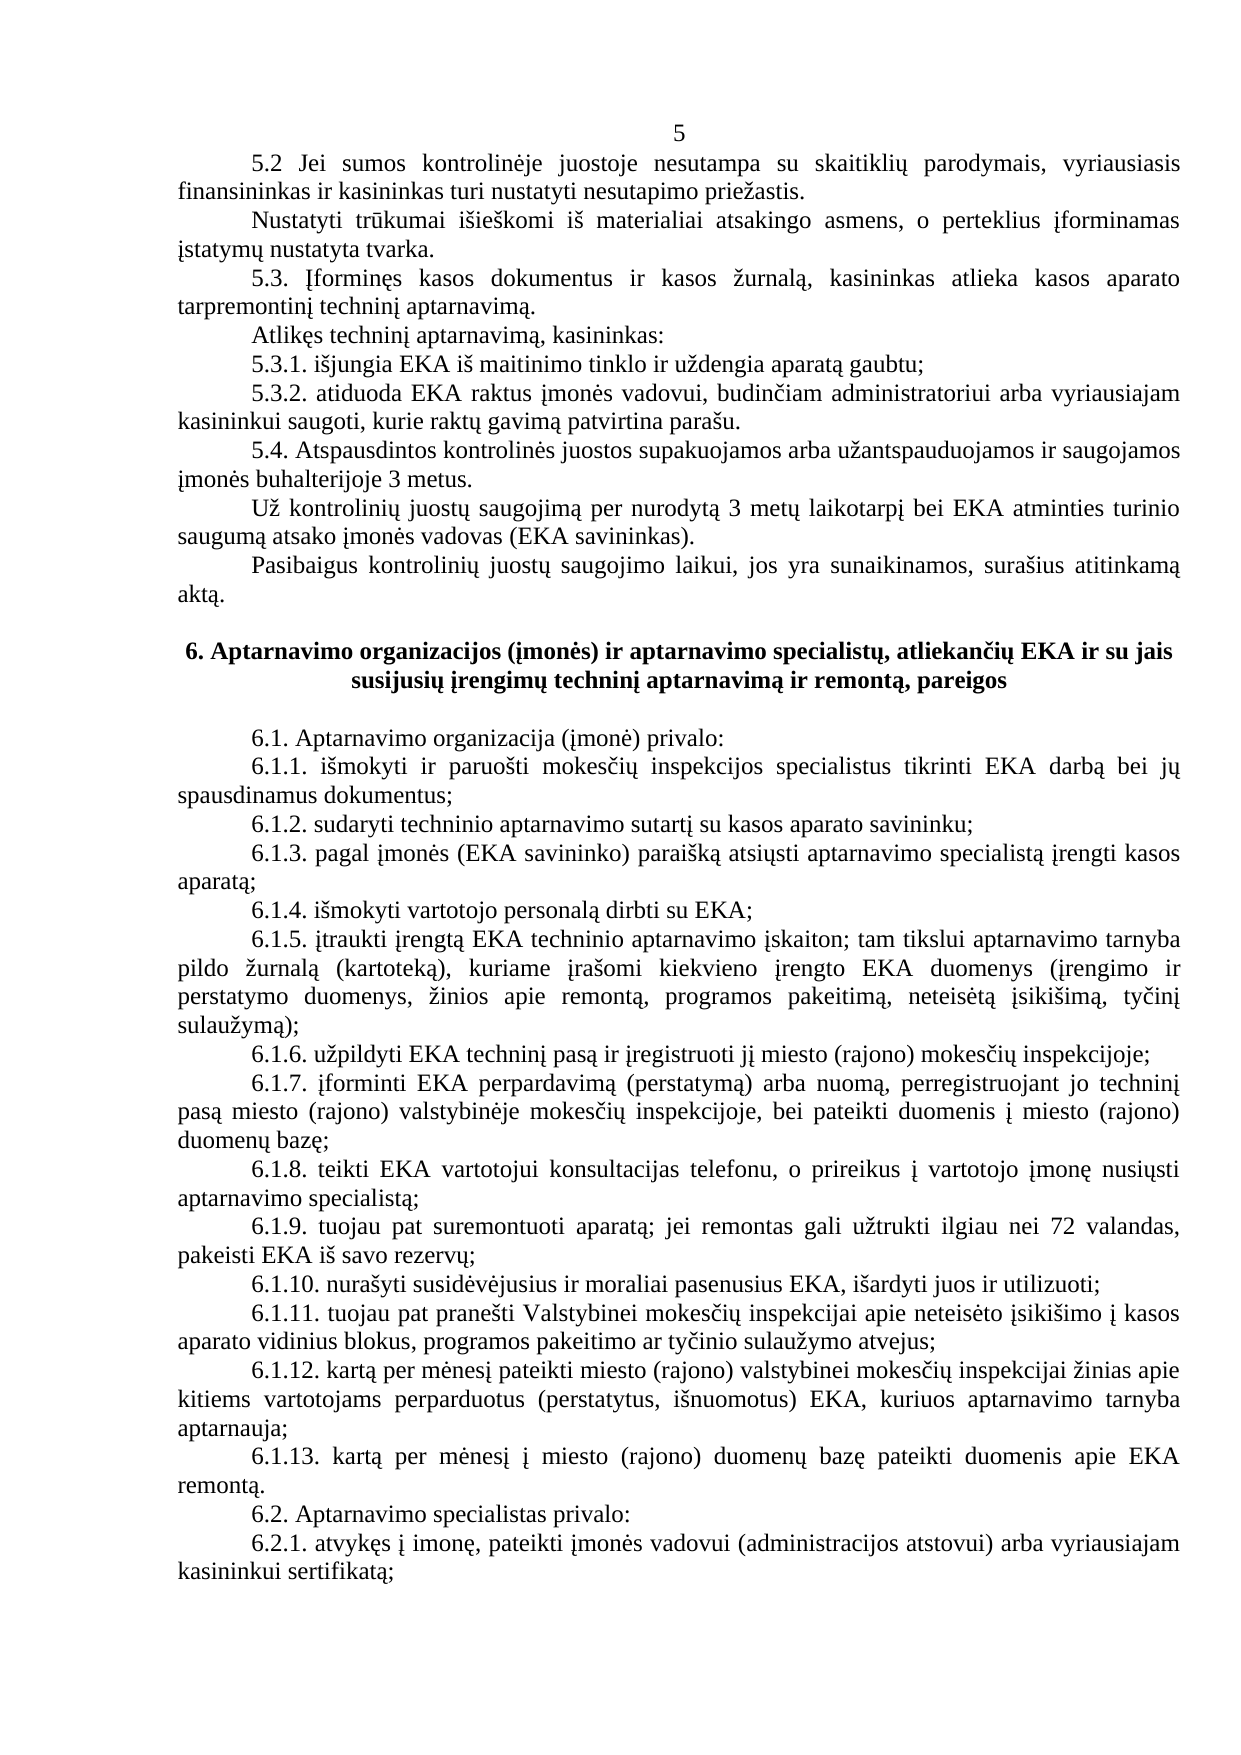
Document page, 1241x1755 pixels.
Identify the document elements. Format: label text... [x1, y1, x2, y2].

text 6.2.1. atvykęs į imonę, pateikti įmonės vadovui (administracijos atstovui) arba vyriausiajam kasininkui sertifikatą; [177, 1528, 1181, 1585]
text Už kontrolinių juostų saugojimą per nurodytą 3 metų laikotarpį bei EKA atminties turinio saugumą atsako įmonės vadovas (EKA savininkas). [177, 493, 1181, 550]
text 6.2. Aptarnavimo specialistas privalo: [177, 1499, 1181, 1528]
text Pasibaigus kontrolinių juostų saugojimo laikui, jos yra sunaikinamos, surašius atitinkamą aktą. [177, 550, 1181, 608]
text 5.3.1. išjungia EKA iš maitinimo tinklo ir uždengia aparatą gaubtu; [177, 349, 1181, 378]
text 5.2 Jei sumos kontrolinėje juostoje nesutampa su skaitiklių parodymais, vyriausiasis finansininkas ir kasininkas turi nustatyti nesutapimo priežastis. [177, 148, 1181, 205]
text 6.1.11. tuojau pat pranešti Valstybinei mokesčių inspekcijai apie neteisėto įsikišimo į kasos aparato vidinius blokus, programos pakeitimo ar tyčinio sulaužymo atvejus; [177, 1298, 1181, 1355]
text Atlikęs techninį aptarnavimą, kasininkas: [177, 320, 1181, 349]
text 5.3.2. atiduoda EKA raktus įmonės vadovui, budinčiam administratoriui arba vyriausiajam kasininkui saugoti, kurie raktų gavimą patvirtina parašu. [177, 378, 1181, 435]
text Nustatyti trūkumai išieškomi iš materialiai atsakingo asmens, o perteklius įforminamas įstatymų nustatyta tvarka. [177, 205, 1181, 263]
text 6.1. Aptarnavimo organizacija (įmonė) privalo: [177, 723, 1181, 751]
text 6.1.6. užpildyti EKA techninį pasą ir įregistruoti jį miesto (rajono) mokesčių inspekcijoje; [177, 1039, 1181, 1068]
text 6.1.10. nurašyti susidėvėjusius ir moraliai pasenusius EKA, išardyti juos ir utilizuoti; [177, 1269, 1181, 1298]
text 6.1.7. įforminti EKA perpardavimą (perstatymą) arba nuomą, perregistruojant jo techninį pasą miesto (rajono) valstybinėje mokesčių inspekcijoje, bei pateikti duomenis į miesto (rajono) duomenų bazę; [177, 1068, 1181, 1154]
text 6.1.2. sudaryti techninio aptarnavimo sutartį su kasos aparato savininku; [177, 809, 1181, 838]
text 5.3. Įforminęs kasos dokumentus ir kasos žurnalą, kasininkas atlieka kasos aparato tarpremontinį techninį aptarnavimą. [177, 263, 1181, 320]
text 6.1.1. išmokyti ir paruošti mokesčių inspekcijos specialistus tikrinti EKA darbą bei jų spausdinamus dokumentus; [177, 751, 1181, 809]
text 6.1.12. kartą per mėnesį pateikti miesto (rajono) valstybinei mokesčių inspekcijai žinias apie kitiems vartotojams perparduotus (perstatytus, išnuomotus) EKA, kuriuos aptarnavimo tarnyba aptarnauja; [177, 1355, 1181, 1441]
text 6.1.8. teikti EKA vartotojui konsultacijas telefonu, o prireikus į vartotojo įmonę nusiųsti aptarnavimo specialistą; [177, 1154, 1181, 1211]
text 6.1.5. įtraukti įrengtą EKA techninio aptarnavimo įskaiton; tam tikslui aptarnavimo tarnyba pildo žurnalą (kartoteką), kuriame įrašomi kiekvieno įrengto EKA duomenys (įrengimo ir perstatymo duomenys, žinios apie remontą, programos pakeitimą, neteisėtą įsikišimą, tyčinį sulaužymą); [177, 924, 1181, 1039]
text 6.1.13. kartą per mėnesį į miesto (rajono) duomenų bazę pateikti duomenis apie EKA remontą. [177, 1441, 1181, 1499]
text 6.1.4. išmokyti vartotojo personalą dirbti su EKA; [177, 895, 1181, 924]
text 6. Aptarnavimo organizacijos (įmonės) ir aptarnavimo specialistų, atliekančių EKA ir su jais susijusių įrengimų techninį aptarnavimą ir remontą, pareigos [177, 636, 1181, 694]
text 5.4. Atspausdintos kontrolinės juostos supakuojamos arba užantspauduojamos ir saugojamos įmonės buhalterijoje 3 metus. [177, 435, 1181, 493]
text 6.1.9. tuojau pat suremontuoti aparatą; jei remontas gali užtrukti ilgiau nei 72 valandas, pakeisti EKA iš savo rezervų; [177, 1211, 1181, 1269]
text 6.1.3. pagal įmonės (EKA savininko) paraišką atsiųsti aptarnavimo specialistą įrengti kasos aparatą; [177, 838, 1181, 895]
